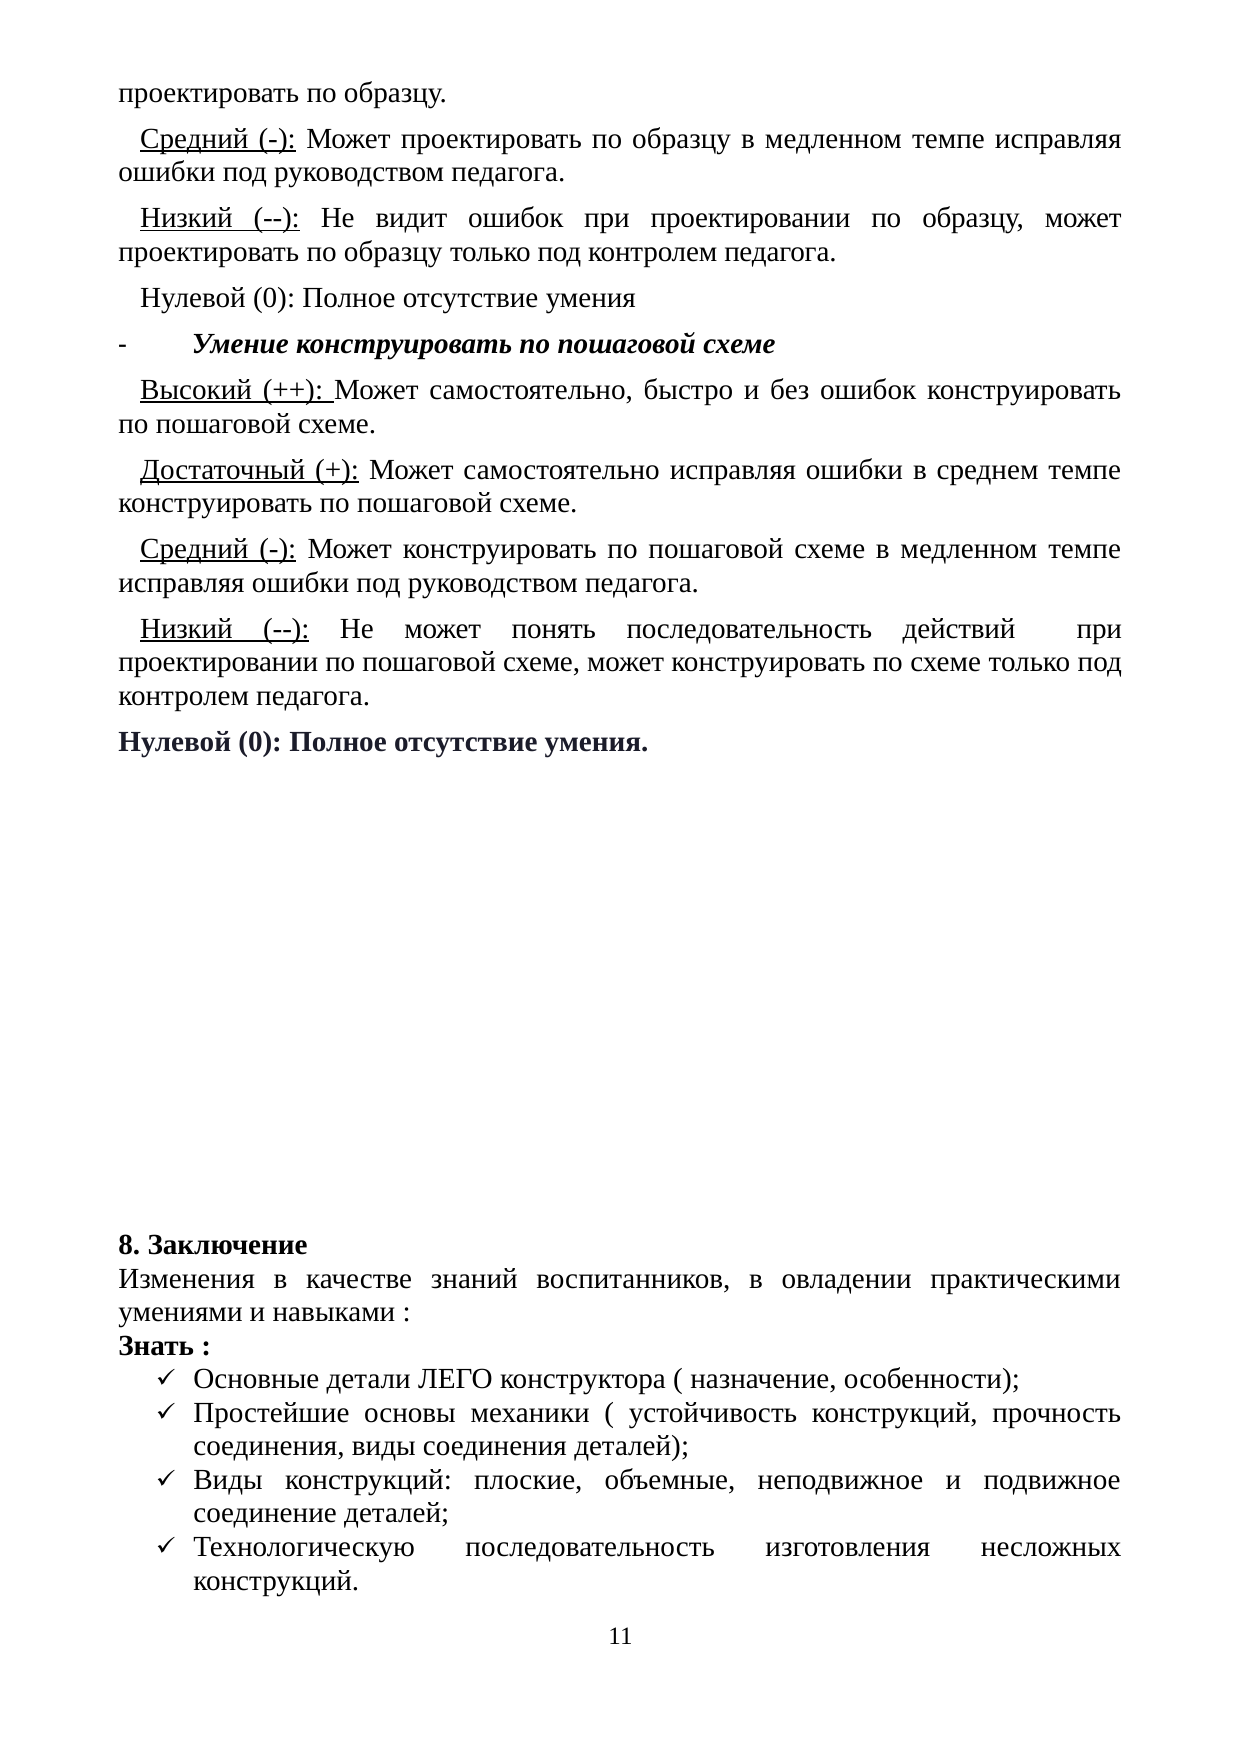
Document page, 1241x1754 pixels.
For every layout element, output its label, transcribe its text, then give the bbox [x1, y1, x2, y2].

text Средний (-): Может проектировать по образцу в медленном темпе исправляя ошибки под руководством педагога. [118, 121, 1122, 188]
text Низкий (--): Не видит ошибок при проектировании по образцу, может проектировать по образцу только под контролем педагога. [118, 201, 1122, 268]
list Виды конструкций: плоские, объемные, неподвижное и подвижное соединение деталей; [156, 1462, 1122, 1529]
text 8. Заключение [118, 1227, 1122, 1261]
text проектировать по образцу. [118, 75, 1122, 108]
text Нулевой (0): Полное отсутствие умения. [118, 724, 1122, 758]
text Нулевой (0): Полное отсутствие умения [118, 280, 1122, 314]
text Достаточный (+): Может самостоятельно исправляя ошибки в среднем темпе конструировать по пошаговой схеме. [118, 452, 1122, 519]
text Средний (-): Может конструировать по пошаговой схеме в медленном темпе исправляя ошибки под руководством педагога. [118, 531, 1122, 598]
list Простейшие основы механики ( устойчивость конструкций, прочность соединения, виды соединения деталей); [156, 1395, 1122, 1462]
text Изменения в качестве знаний воспитанников, в овладении практическими умениями и навыками : [118, 1261, 1122, 1328]
list Умение конструировать по пошаговой схеме [118, 326, 1122, 360]
text Высокий (++): Может самостоятельно, быстро и без ошибок конструировать по пошаговой схеме. [118, 372, 1122, 439]
text Знать : [118, 1328, 1122, 1361]
text Низкий (--): Не может понять последовательность действий при проектировании по пошаговой схеме, может конструировать по схеме только под контролем педагога. [118, 611, 1122, 712]
list Технологическую последовательность изготовления несложных конструкций. [156, 1529, 1122, 1596]
list Основные детали ЛЕГО конструктора ( назначение, особенности); [156, 1361, 1122, 1395]
